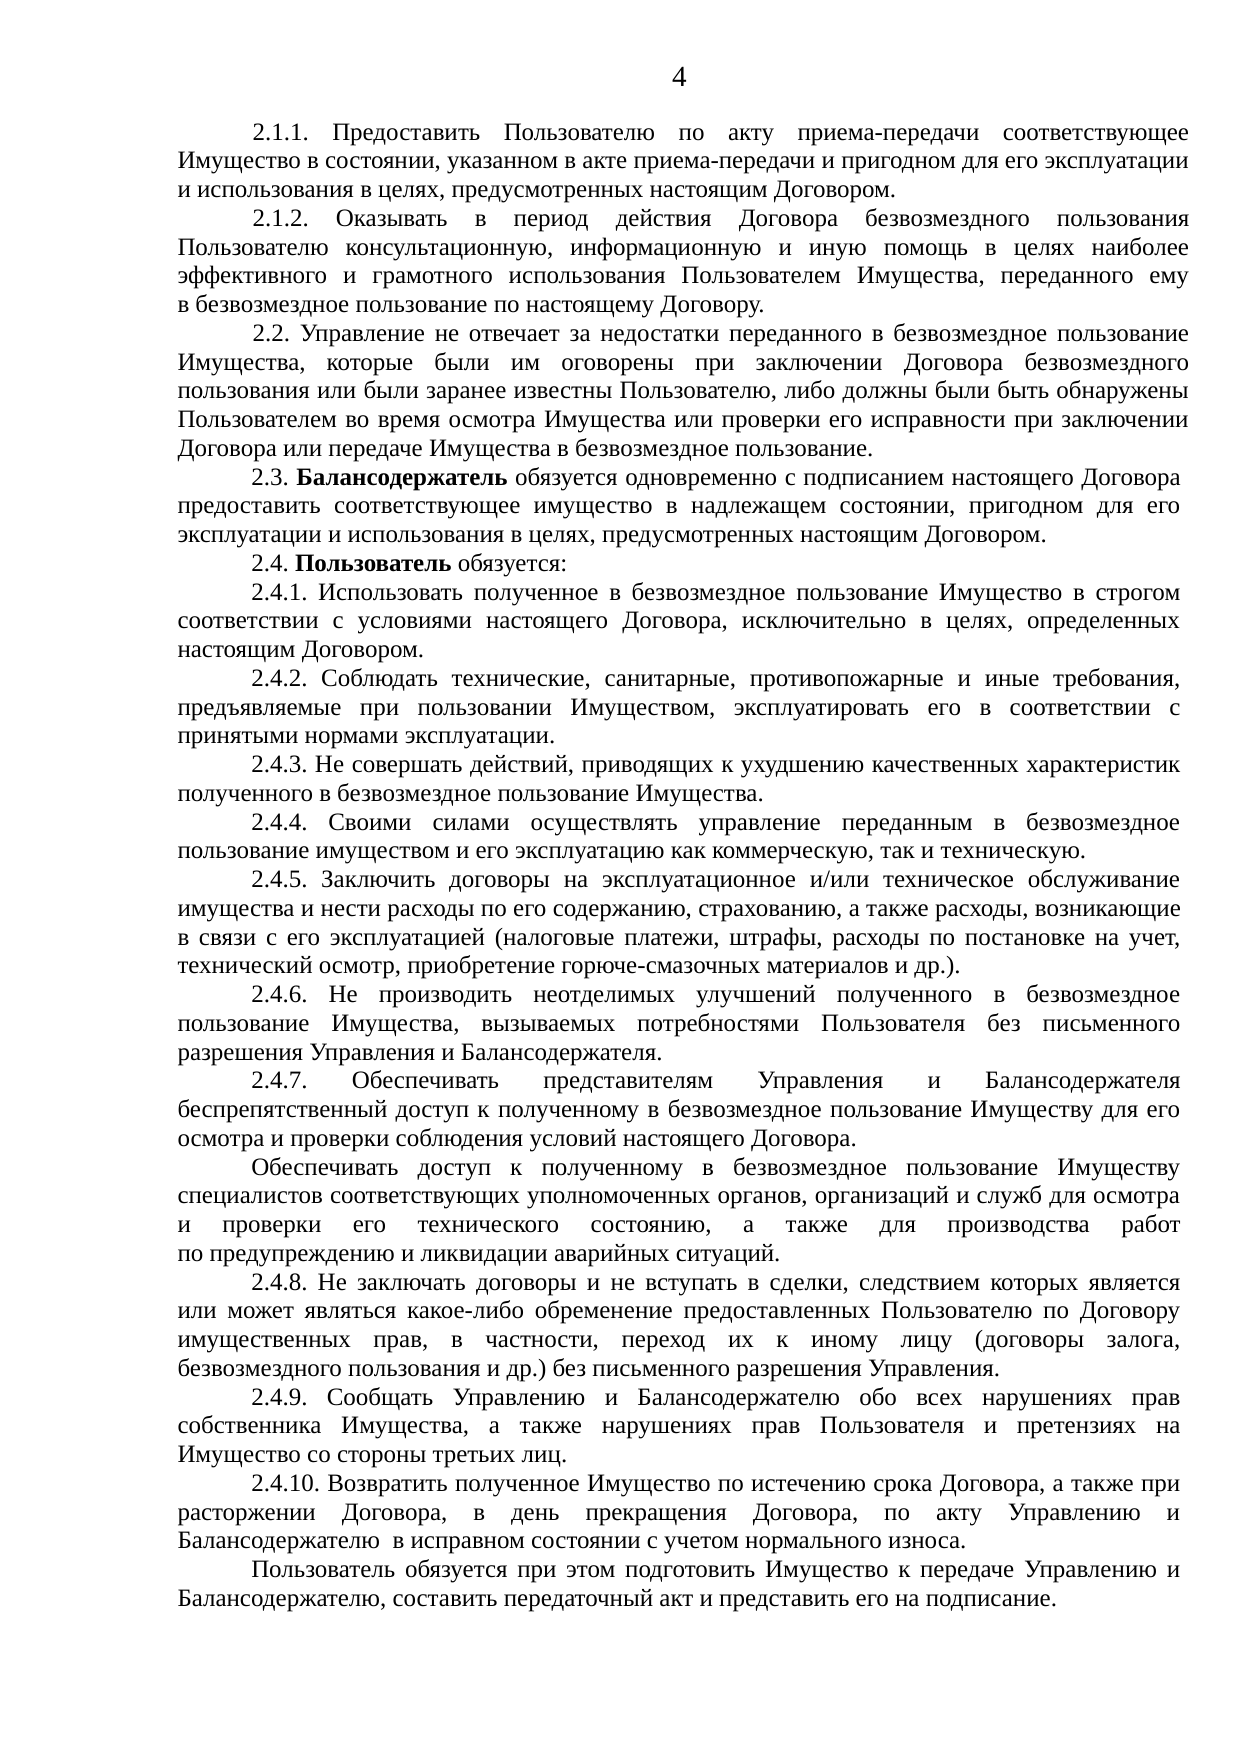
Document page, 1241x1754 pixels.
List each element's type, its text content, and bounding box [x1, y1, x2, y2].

text 2.4.2. Соблюдать технические, санитарные, противопожарные и иные требования, предъявляемые при пользовании Имуществом, эксплуатировать его в соответствии с принятыми нормами эксплуатации. [177, 663, 1181, 749]
text 2.4.5. Заключить договоры на эксплуатационное и/или техническое обслуживание имущества и нести расходы по его содержанию, страхованию, а также расходы, возникающие в связи с его эксплуатацией (налоговые платежи, штрафы, расходы по постановке на учет, технический осмотр, приобретение горюче-смазочных материалов и др.). [177, 864, 1181, 979]
text 2.1.2. Оказывать в период действия Договора безвозмездного пользования Пользователю консультационную, информационную и иную помощь в целях наиболее эффективного и грамотного использования Пользователем Имущества, переданного ему в безвозмездное пользование по настоящему Договору. [177, 203, 1190, 318]
text Пользователь обязуется при этом подготовить Имущество к передаче Управлению и Балансодержателю, составить передаточный акт и представить его на подписание. [177, 1554, 1181, 1612]
text 2.4.3. Не совершать действий, приводящих к ухудшению качественных характеристик полученного в безвозмездное пользование Имущества. [177, 749, 1181, 807]
text 2.4.7. Обеспечивать представителям Управления и Балансодержателя беспрепятственный доступ к полученному в безвозмездное пользование Имуществу для его осмотра и проверки соблюдения условий настоящего Договора. [177, 1066, 1181, 1152]
text 2.4.6. Не производить неотделимых улучшений полученного в безвозмездное пользование Имущества, вызываемых потребностями Пользователя без письменного разрешения Управления и Балансодержателя. [177, 979, 1181, 1066]
text 2.2. Управление не отвечает за недостатки переданного в безвозмездное пользование Имущества, которые были им оговорены при заключении Договора безвозмездного пользования или были заранее известны Пользователю, либо должны были быть обнаружены Пользователем во время осмотра Имущества или проверки его исправности при заключении Договора или передаче Имущества в безвозмездное пользование. [177, 318, 1190, 462]
text 2.1.1. Предоставить Пользователю по акту приема-передачи соответствующее Имущество в состоянии, указанном в акте приема-передачи и пригодном для его эксплуатации и использования в целях, предусмотренных настоящим Договором. [177, 117, 1190, 203]
text 2.3. Балансодержатель обязуется одновременно с подписанием настоящего Договора предоставить соответствующее имущество в надлежащем состоянии, пригодном для его эксплуатации и использования в целях, предусмотренных настоящим Договором. [177, 462, 1181, 548]
text 2.4.1. Использовать полученное в безвозмездное пользование Имущество в строгом соответствии с условиями настоящего Договора, исключительно в целях, определенных настоящим Договором. [177, 577, 1181, 663]
text 2.4.10. Возвратить полученное Имущество по истечению срока Договора, а также при расторжении Договора, в день прекращения Договора, по акту Управлению и Балансодержателю в исправном состоянии с учетом нормального износа. [177, 1468, 1181, 1554]
text Обеспечивать доступ к полученному в безвозмездное пользование Имуществу специалистов соответствующих уполномоченных органов, организаций и служб для осмотра и проверки его технического состоянию, а также для производства работ по предупреждению и ликвидации аварийных ситуаций. [177, 1152, 1181, 1267]
text 2.4.8. Не заключать договоры и не вступать в сделки, следствием которых является или может являться какое-либо обременение предоставленных Пользователю по Договору имущественных прав, в частности, переход их к иному лицу (договоры залога, безвозмездного пользования и др.) без письменного разрешения Управления. [177, 1267, 1181, 1382]
text 2.4.9. Сообщать Управлению и Балансодержателю обо всех нарушениях прав собственника Имущества, а также нарушениях прав Пользователя и претензиях на Имущество со стороны третьих лиц. [177, 1382, 1181, 1468]
text 2.4. Пользователь обязуется: [177, 548, 1181, 577]
text 2.4.4. Своими силами осуществлять управление переданным в безвозмездное пользование имуществом и его эксплуатацию как коммерческую, так и техническую. [177, 807, 1181, 864]
